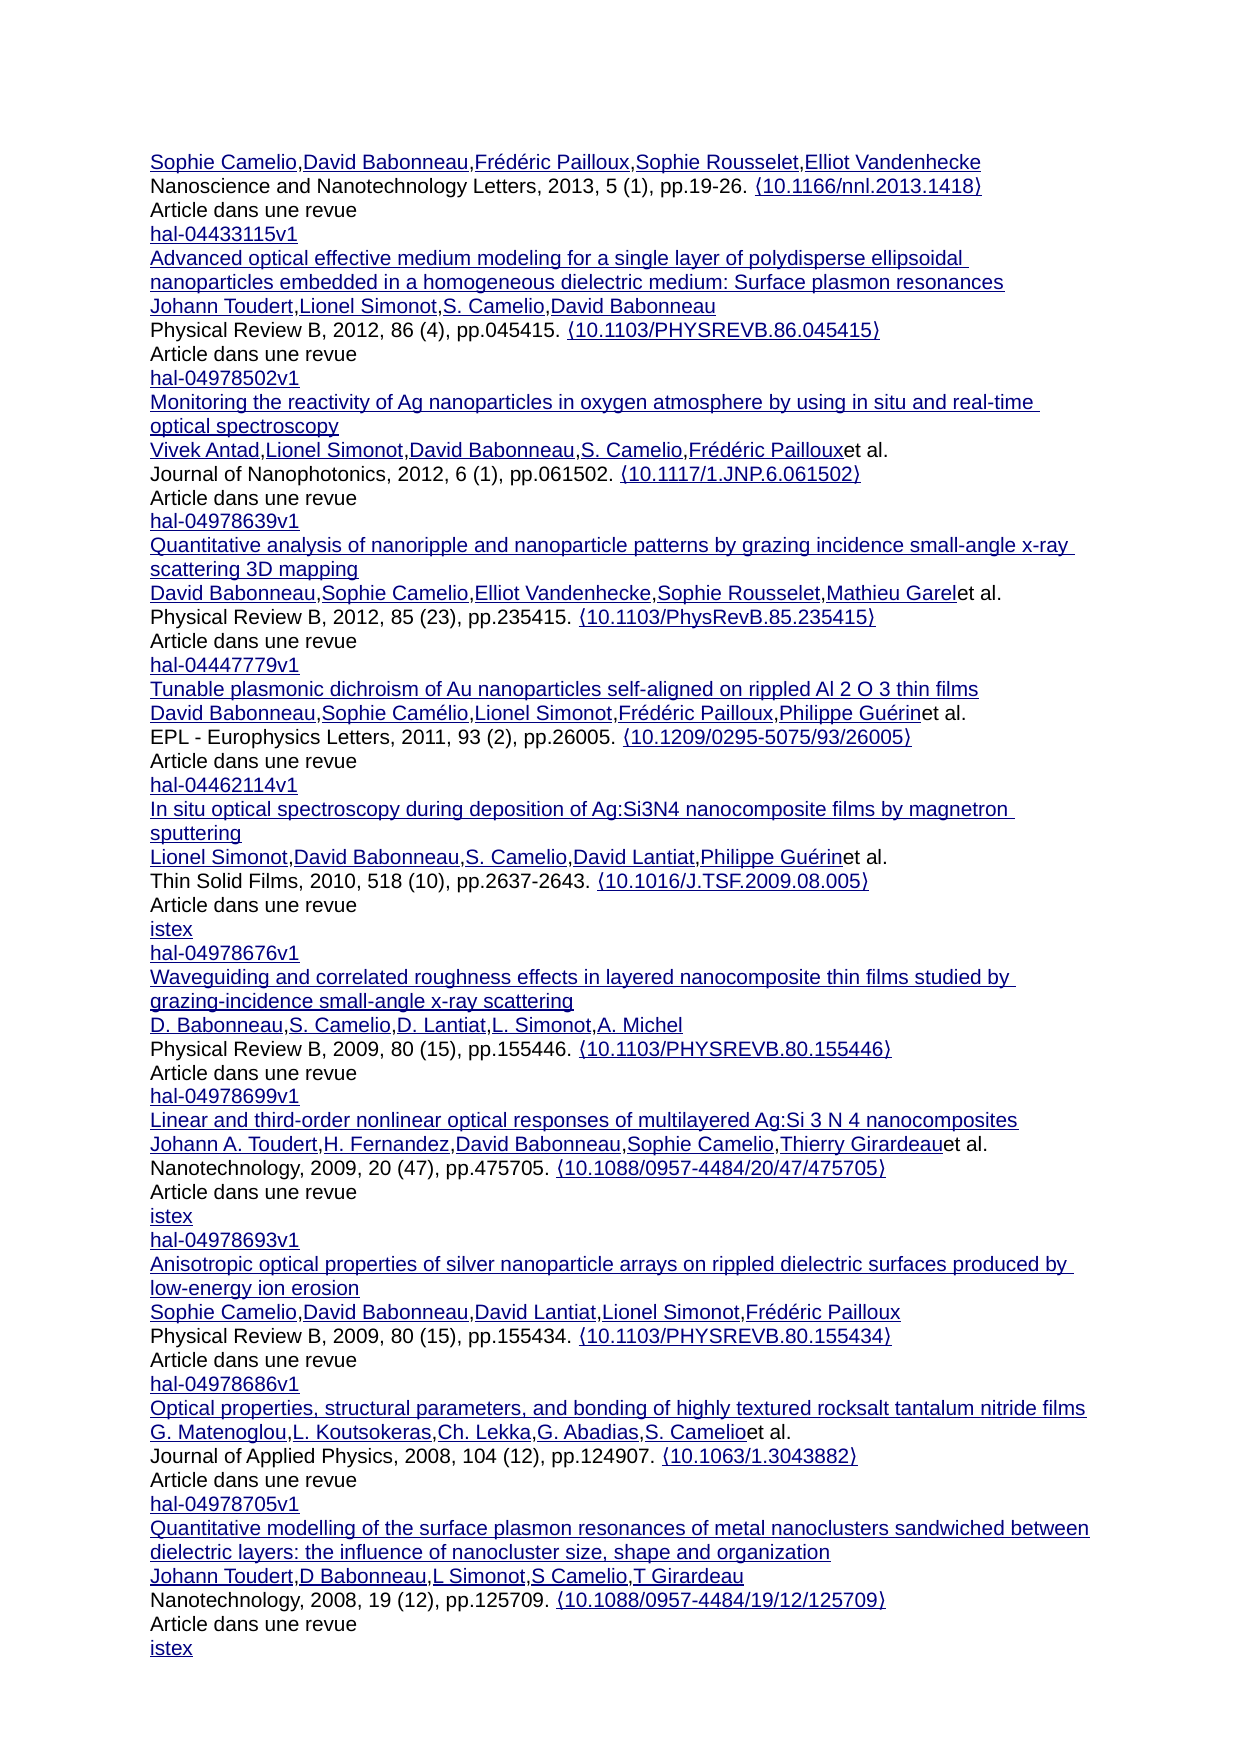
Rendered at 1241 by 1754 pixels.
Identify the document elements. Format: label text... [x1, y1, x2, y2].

table_cell Waveguiding and correlated roughness effects in layered nanocomposite thin films studied by grazing-incidence small-angle x-ray scattering D. Babonneau,S. Camelio,D. Lantiat,L. Simonot,A. Michel Physical Review B, 2009, 80 (15), pp.155446. ⟨10.1103/PHYSREVB.80.155446⟩ Article dans une revue hal-04978699v1 [150, 965, 1090, 1108]
table_cell Quantitative modelling of the surface plasmon resonances of metal nanoclusters sandwiched between [150, 1516, 1090, 1537]
table_cell Sophie Camelio,David Babonneau,Frédéric Pailloux,Sophie Rousselet,Elliot Vandenhecke Nanoscience and Nanotechnology Letters, 2013, 5 (1), pp.19-26. ⟨10.1166/nnl.2013.1418⟩ Article dans une revue hal-04433115v1 [150, 150, 1090, 246]
table_cell Advanced optical effective medium modeling for a single layer of polydisperse ellipsoidal nanoparticles embedded in a homogeneous dielectric medium: Surface plasmon resonances Johann Toudert,Lionel Simonot,S. Camelio,David Babonneau Physical Review B, 2012, 86 (4), pp.045415. ⟨10.1103/PHYSREVB.86.045415⟩ Article dans une revue hal-04978502v1 [150, 246, 1090, 389]
table_cell Optical properties, structural parameters, and bonding of highly textured rocksalt tantalum nitride films G. Matenoglou,L. Koutsokeras,Ch. Lekka,G. Abadias,S. Camelioet al. Journal of Applied Physics, 2008, 104 (12), pp.124907. ⟨10.1063/1.3043882⟩ Article dans une revue hal-04978705v1 [150, 1396, 1090, 1516]
table_cell Quantitative analysis of nanoripple and nanoparticle patterns by grazing incidence small-angle x-ray scattering 3D mapping David Babonneau,Sophie Camelio,Elliot Vandenhecke,Sophie Rousselet,Mathieu Garelet al. Physical Review B, 2012, 85 (23), pp.235415. ⟨10.1103/PhysRevB.85.235415⟩ Article dans une revue hal-04447779v1 [150, 533, 1090, 677]
table_cell In situ optical spectroscopy during deposition of Ag:Si3N4 nanocomposite films by magnetron sputtering Lionel Simonot,David Babonneau,S. Camelio,David Lantiat,Philippe Guérinet al. Thin Solid Films, 2010, 518 (10), pp.2637-2643. ⟨10.1016/J.TSF.2009.08.005⟩ Article dans une revue istex hal-04978676v1 [150, 797, 1090, 964]
table_cell Linear and third-order nonlinear optical responses of multilayered Ag:Si 3 N 4 nanocomposites Johann A. Toudert,H. Fernandez,David Babonneau,Sophie Camelio,Thierry Girardeauet al. Nanotechnology, 2009, 20 (47), pp.475705. ⟨10.1088/0957-4484/20/47/475705⟩ Article dans une revue istex hal-04978693v1 [150, 1108, 1090, 1252]
table_cell Tunable plasmonic dichroism of Au nanoparticles self-aligned on rippled Al 2 O 3 thin films David Babonneau,Sophie Camélio,Lionel Simonot,Frédéric Pailloux,Philippe Guérinet al. EPL - Europhysics Letters, 2011, 93 (2), pp.26005. ⟨10.1209/0295-5075/93/26005⟩ Article dans une revue hal-04462114v1 [150, 677, 1090, 797]
table_cell Anisotropic optical properties of silver nanoparticle arrays on rippled dielectric surfaces produced by low-energy ion erosion Sophie Camelio,David Babonneau,David Lantiat,Lionel Simonot,Frédéric Pailloux Physical Review B, 2009, 80 (15), pp.155434. ⟨10.1103/PHYSREVB.80.155434⟩ Article dans une revue hal-04978686v1 [150, 1252, 1090, 1396]
table_cell Monitoring the reactivity of Ag nanoparticles in oxygen atmosphere by using in situ and real-time optical spectroscopy Vivek Antad,Lionel Simonot,David Babonneau,S. Camelio,Frédéric Paillouxet al. Journal of Nanophotonics, 2012, 6 (1), pp.061502. ⟨10.1117/1.JNP.6.061502⟩ Article dans une revue hal-04978639v1 [150, 390, 1090, 533]
table_cell dielectric layers: the influence of nanocluster size, shape and organization Johann Toudert,D Babonneau,L Simonot,S Camelio,T Girardeau Nanotechnology, 2008, 19 (12), pp.125709. ⟨10.1088/0957-4484/19/12/125709⟩ Article dans une revue istex [150, 1538, 1090, 1659]
